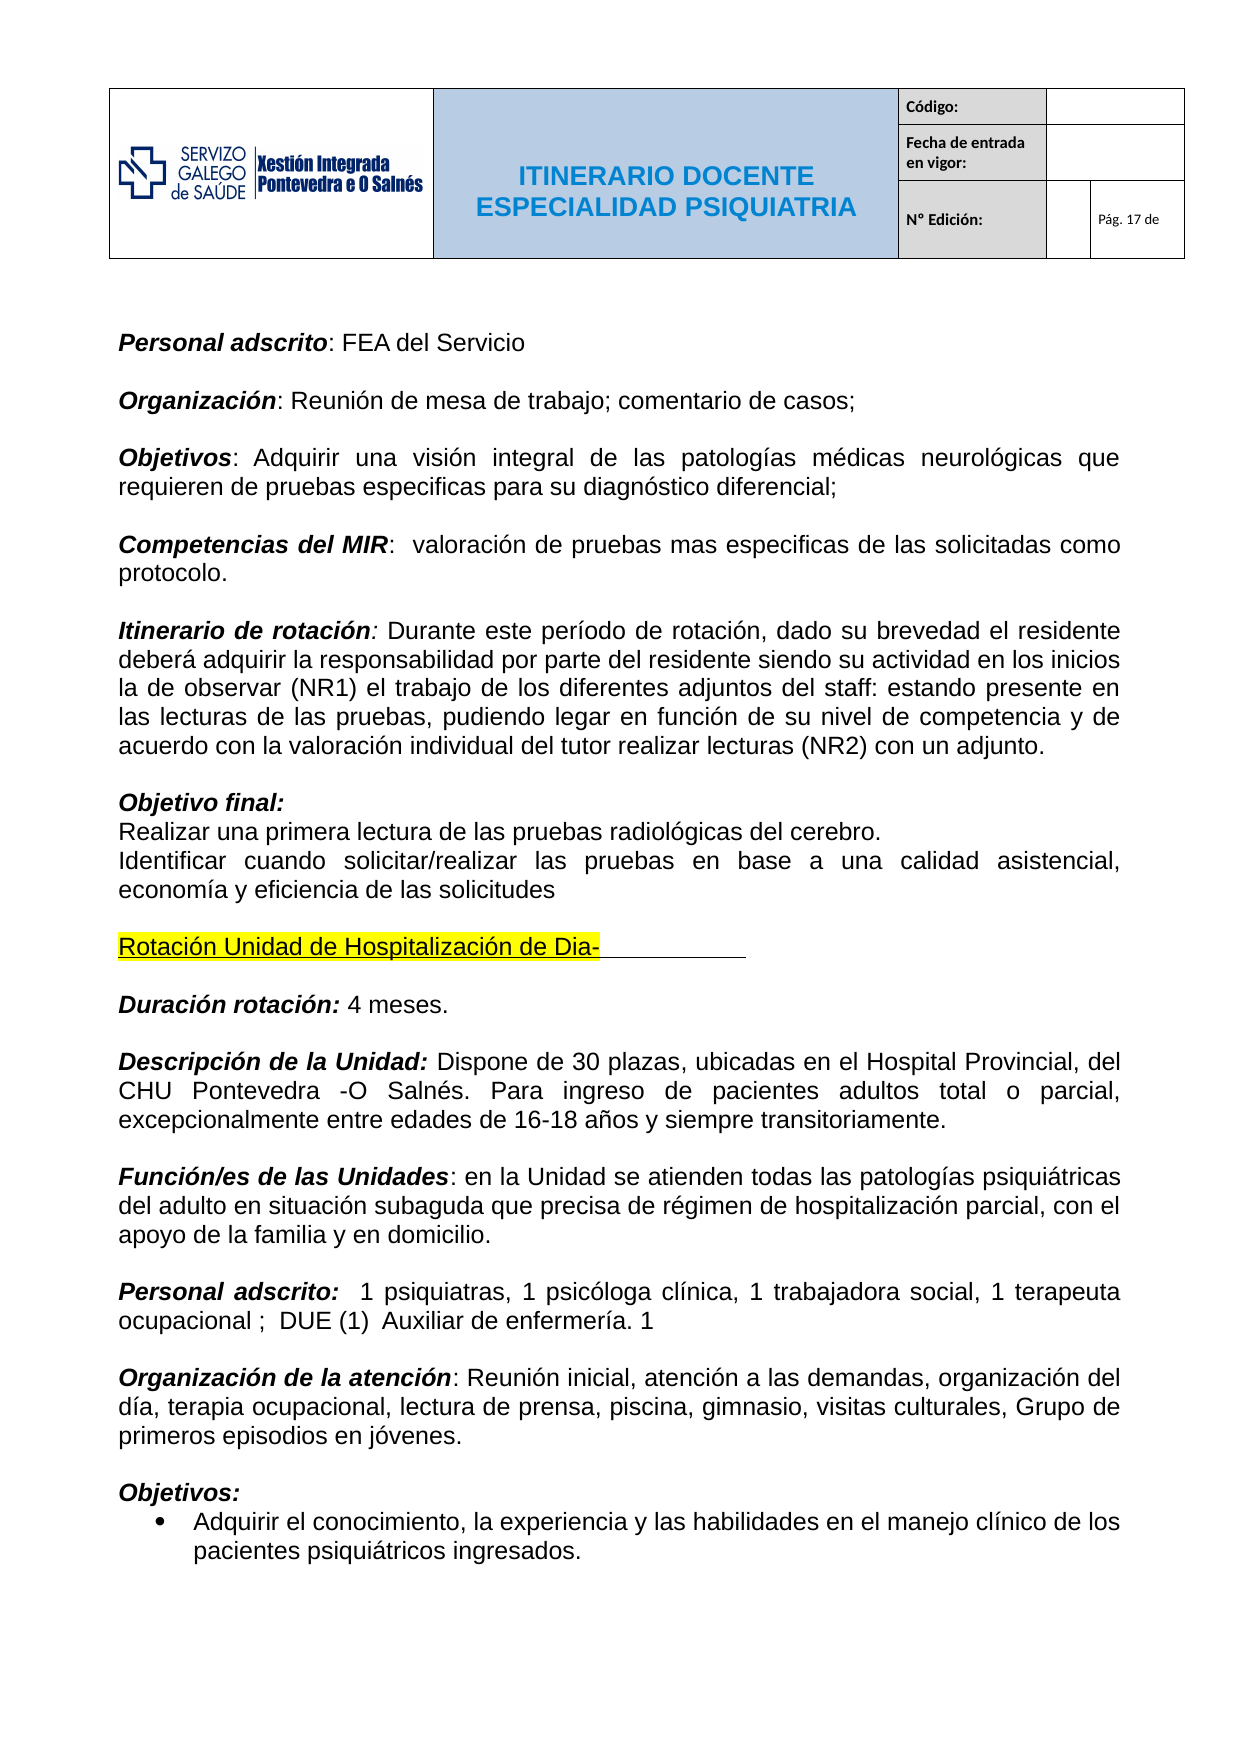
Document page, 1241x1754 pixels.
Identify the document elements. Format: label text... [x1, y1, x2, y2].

text Itinerario de rotación: Durante este período de rotación, dado su brevedad el residente deberá adquirir la responsabilidad por parte del residente siendo su actividad en los inicios la de observar (NR1) el trabajo de los diferentes adjuntos del staff: estando presente en las lecturas de las pruebas, pudiendo legar en función de su nivel de competencia y de acuerdo con la valoración individual del tutor realizar lecturas (NR2) con un adjunto. [118, 616, 1122, 759]
text Objetivo final: [118, 788, 1122, 817]
text Identificar cuando solicitar/realizar las pruebas en base a una calidad asistencial, economía y eficiencia de las solicitudes [118, 846, 1122, 903]
text Función/es de las Unidades: en la Unidad se atienden todas las patologías psiquiátricas del adulto en situación subaguda que precisa de régimen de hospitalización parcial, con el apoyo de la familia y en domicilio. [118, 1162, 1122, 1248]
text Objetivos: Adquirir una visión integral de las patologías médicas neurológicas que requieren de pruebas especificas para su diagnóstico diferencial; [118, 443, 1122, 501]
text Competencias del MIR: valoración de pruebas mas especificas de las solicitadas como protocolo. [118, 529, 1122, 587]
text Descripción de la Unidad: Dispone de 30 plazas, ubicadas en el Hospital Provincial, del CHU Pontevedra -O Salnés. Para ingreso de pacientes adultos total o parcial, excepcionalmente entre edades de 16-18 años y siempre transitoriamente. [118, 1047, 1122, 1133]
text Personal adscrito: 1 psiquiatras, 1 psicóloga clínica, 1 trabajadora social, 1 terapeuta ocupacional ; DUE (1) Auxiliar de enfermería. 1 [118, 1277, 1122, 1334]
text Duración rotación: 4 meses. [118, 989, 1122, 1018]
text Personal adscrito: FEA del Servicio [118, 328, 1122, 357]
text Rotación Unidad de Hospitalización de Dia- [118, 932, 1122, 961]
text Realizar una primera lectura de las pruebas radiológicas del cerebro. [118, 817, 1122, 846]
list Adquirir el conocimiento, la experiencia y las habilidades en el manejo clínico de los pacientes psiquiátricos ingresados. [156, 1507, 1122, 1565]
text Organización de la atención: Reunión inicial, atención a las demandas, organización del día, terapia ocupacional, lectura de prensa, piscina, gimnasio, visitas culturales, Grupo de primeros episodios en jóvenes. [118, 1363, 1122, 1449]
text Objetivos: [118, 1478, 1122, 1507]
text Organización: Reunión de mesa de trabajo; comentario de casos; [118, 386, 1122, 414]
picture [118, 146, 425, 200]
